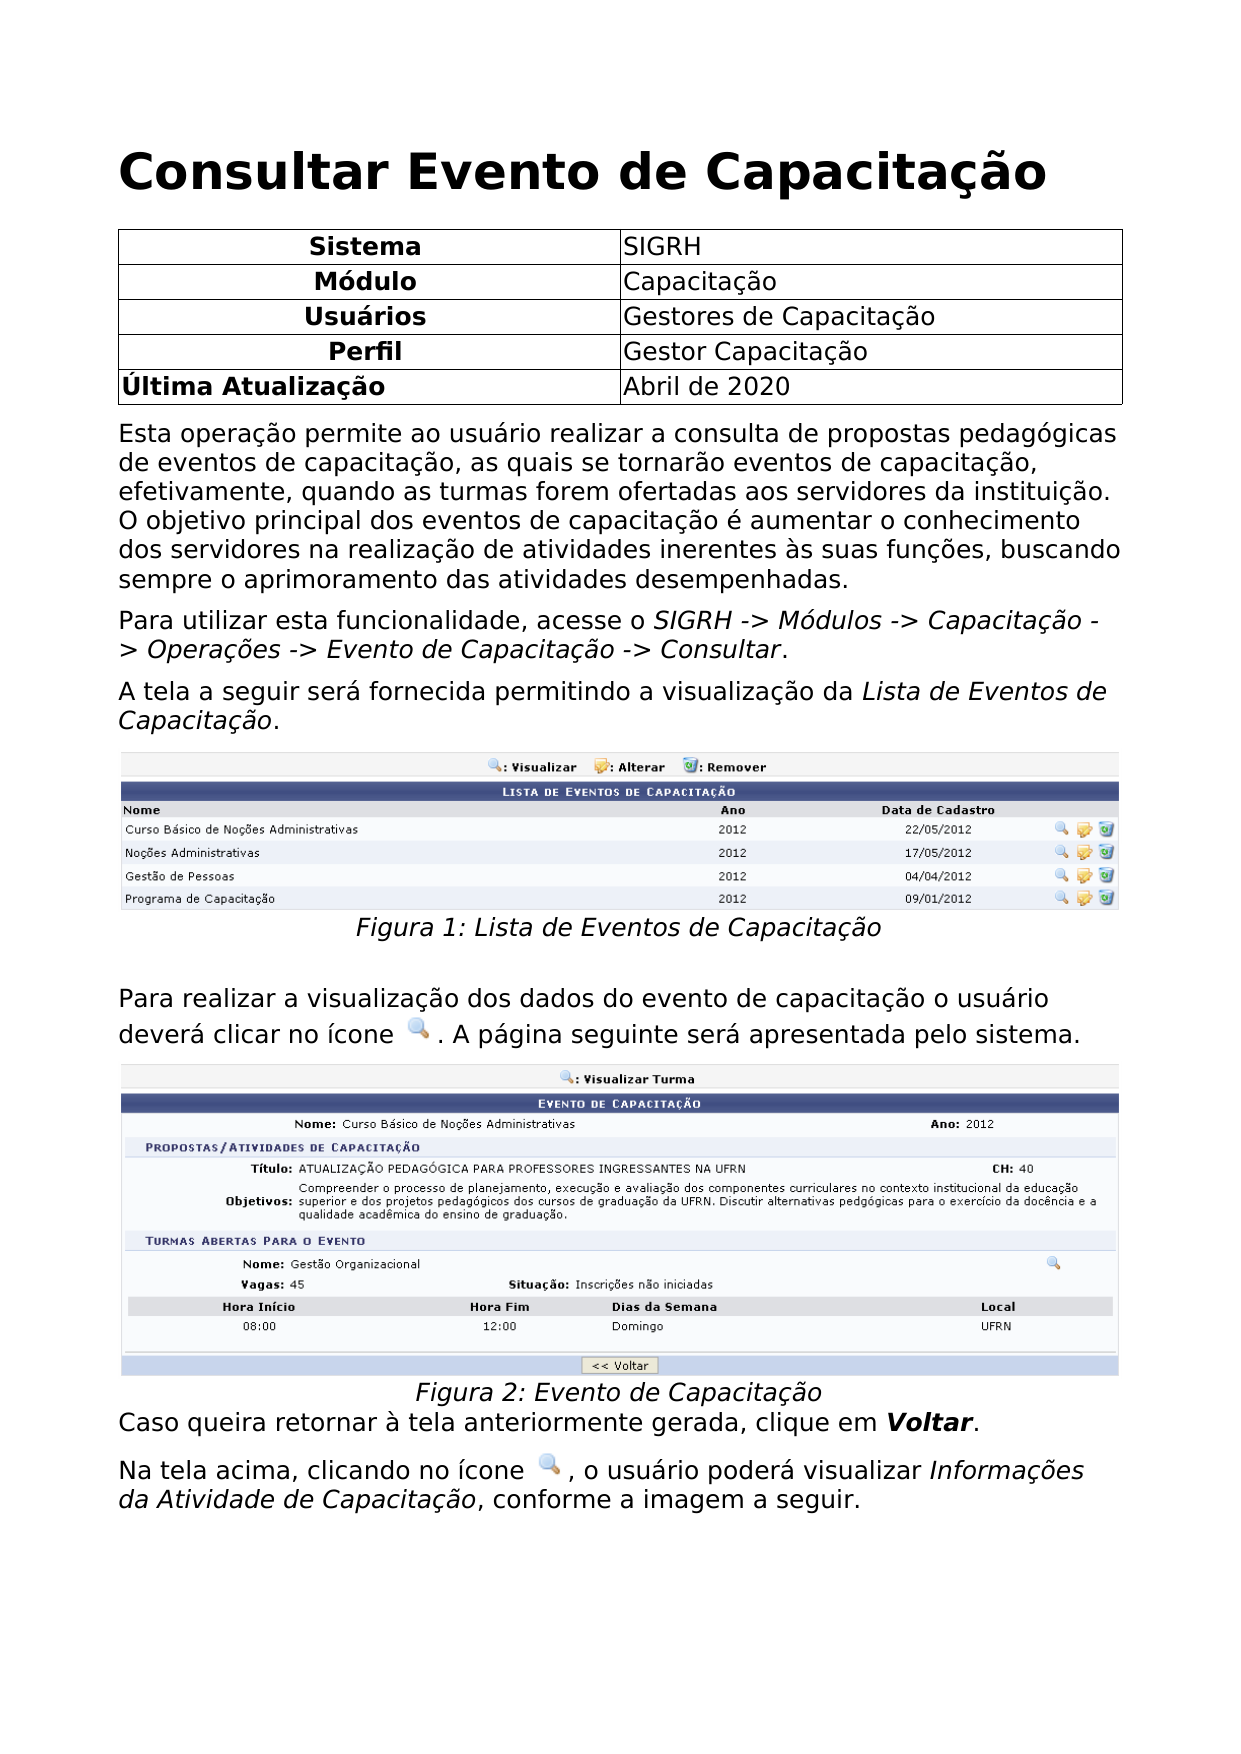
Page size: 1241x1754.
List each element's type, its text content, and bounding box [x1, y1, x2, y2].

picture [118, 748, 1123, 914]
table_cell Módulo [119, 265, 620, 299]
subtitle Consultar Evento de Capacitação [118, 143, 1122, 201]
table_cell Perfil [119, 335, 620, 369]
table_cell Gestores de Capacitação [621, 300, 1122, 334]
text Caso queira retornar à tela anteriormente gerada, clique em Voltar. [118, 1408, 1122, 1437]
text Esta operação permite ao usuário realizar a consulta de propostas pedagógicas de eventos de capacitação, as quais se tornarão eventos de capacitação, efetivamente, quando as turmas forem ofertadas aos servidores da instituição. O objetivo principal dos eventos de capacitação é aumentar o conhecimento dos servidores na realização de atividades inerentes às suas funções, buscando sempre o aprimoramento das atividades desempenhadas. [118, 419, 1122, 594]
text Na tela acima, clicando no ícone , o usuário poderá visualizar Informações da Atividade de Capacitação, conforme a imagem a seguir. [118, 1449, 1122, 1514]
picture [402, 1013, 437, 1043]
table_header Sistema [119, 230, 620, 264]
text Para realizar a visualização dos dados do evento de capacitação o usuário deverá clicar no ícone . A página seguinte será apresentada pelo sistema. [118, 984, 1122, 1049]
table_cell Usuários [119, 300, 620, 334]
table_cell Gestor Capacitação [621, 335, 1122, 369]
picture [533, 1449, 568, 1479]
table_cell Capacitação [621, 265, 1122, 299]
text Figura 1: Lista de Eventos de Capacitação [118, 914, 1122, 942]
text Para utilizar esta funcionalidade, acesse o SIGRH -> Módulos -> Capacitação -> Operações -> Evento de Capacitação -> Consultar. [118, 607, 1122, 665]
table_header SIGRH [621, 230, 1122, 264]
picture [118, 1061, 1123, 1379]
table_cell Abril de 2020 [621, 370, 1122, 404]
table_cell Última Atualização [119, 370, 620, 404]
text A tela a seguir será fornecida permitindo a visualização da Lista de Eventos de Capacitação. [118, 677, 1122, 736]
text Figura 2: Evento de Capacitação [118, 1379, 1122, 1408]
